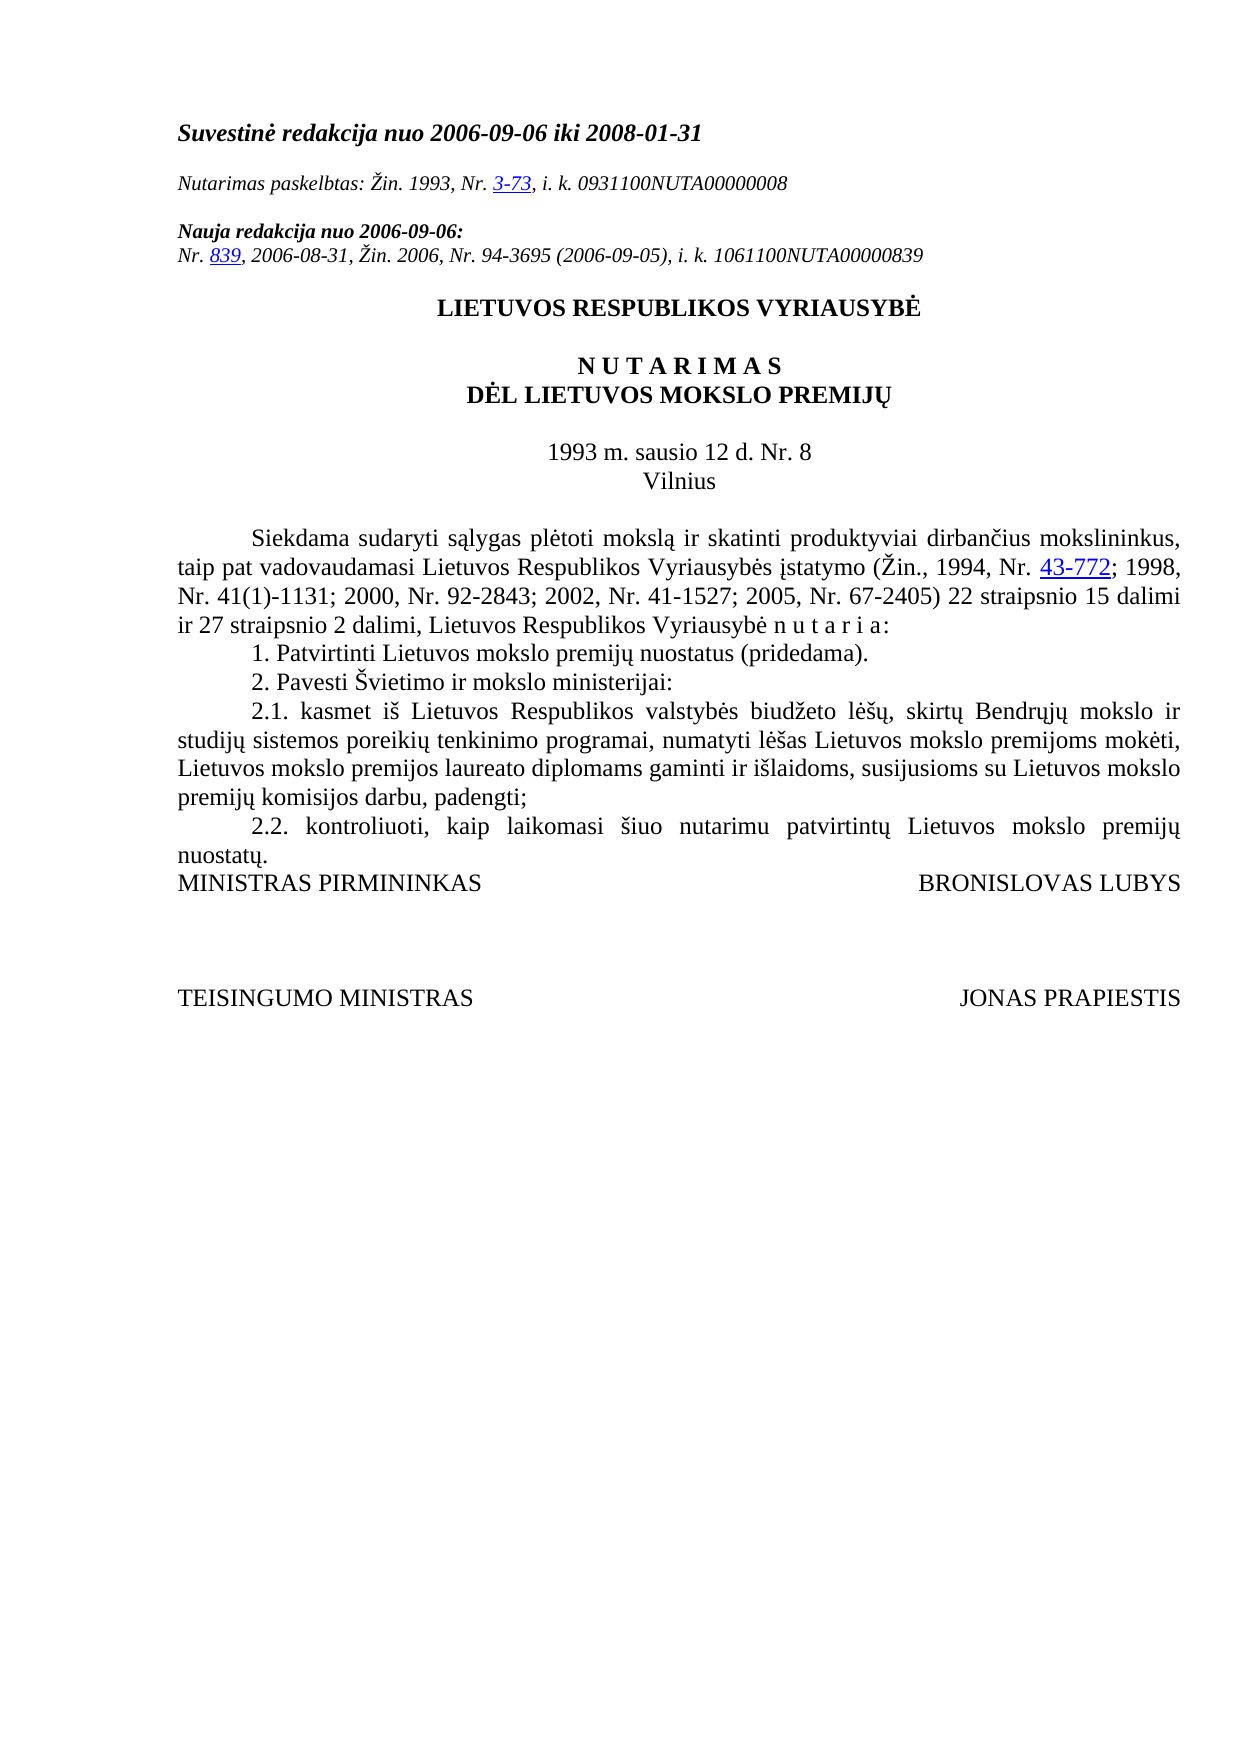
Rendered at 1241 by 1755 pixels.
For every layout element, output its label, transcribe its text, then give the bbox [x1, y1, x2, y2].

text Vilnius [177, 466, 1181, 495]
text 2. Pavesti Švietimo ir mokslo ministerijai: [177, 667, 1181, 696]
text 2.2. kontroliuoti, kaip laikomasi šiuo nutarimu patvirtintų Lietuvos mokslo premijų nuostatų. [177, 811, 1181, 868]
text MINISTRAS PIRMININKAS BRONISLOVAS LUBYS [177, 868, 1181, 897]
text 1. Patvirtinti Lietuvos mokslo premijų nuostatus (pridedama). [177, 638, 1181, 667]
text Suvestinė redakcija nuo 2006-09-06 iki 2008-01-31 [177, 118, 1181, 147]
text Nauja redakcija nuo 2006-09-06: [177, 219, 1181, 243]
text 2.1. kasmet iš Lietuvos Respublikos valstybės biudžeto lėšų, skirtų Bendrųjų mokslo ir studijų sistemos poreikių tenkinimo programai, numatyti lėšas Lietuvos mokslo premijoms mokėti, Lietuvos mokslo premijos laureato diplomams gaminti ir išlaidoms, susijusioms su Lietuvos mokslo premijų komisijos darbu, padengti; [177, 696, 1181, 811]
text NUTARIMAS [177, 351, 1181, 380]
text Nutarimas paskelbtas: Žin. 1993, Nr. 3-73, i. k. 0931100NUTA00000008 [177, 171, 1181, 195]
text LIETUVOS RESPUBLIKOS VYRIAUSYBĖ [177, 293, 1181, 322]
text TEISINGUMO MINISTRAS JONAS PRAPIESTIS [177, 983, 1181, 1012]
text 1993 m. sausio 12 d. Nr. 8 [177, 437, 1181, 466]
text Siekdama sudaryti sąlygas plėtoti mokslą ir skatinti produktyviai dirbančius mokslininkus, taip pat vadovaudamasi Lietuvos Respublikos Vyriausybės įstatymo (Žin., 1994, Nr. 43-772; 1998, Nr. 41(1)-1131; 2000, Nr. 92-2843; 2002, Nr. 41-1527; 2005, Nr. 67-2405) 22 straipsnio 15 dalimi ir 27 straipsnio 2 dalimi, Lietuvos Respublikos Vyriausybė nutaria: [177, 523, 1181, 638]
text Nr. 839, 2006-08-31, Žin. 2006, Nr. 94-3695 (2006-09-05), i. k. 1061100NUTA00000839 [177, 243, 1181, 267]
text DĖL LIETUVOS MOKSLO PREMIJŲ [177, 380, 1181, 408]
